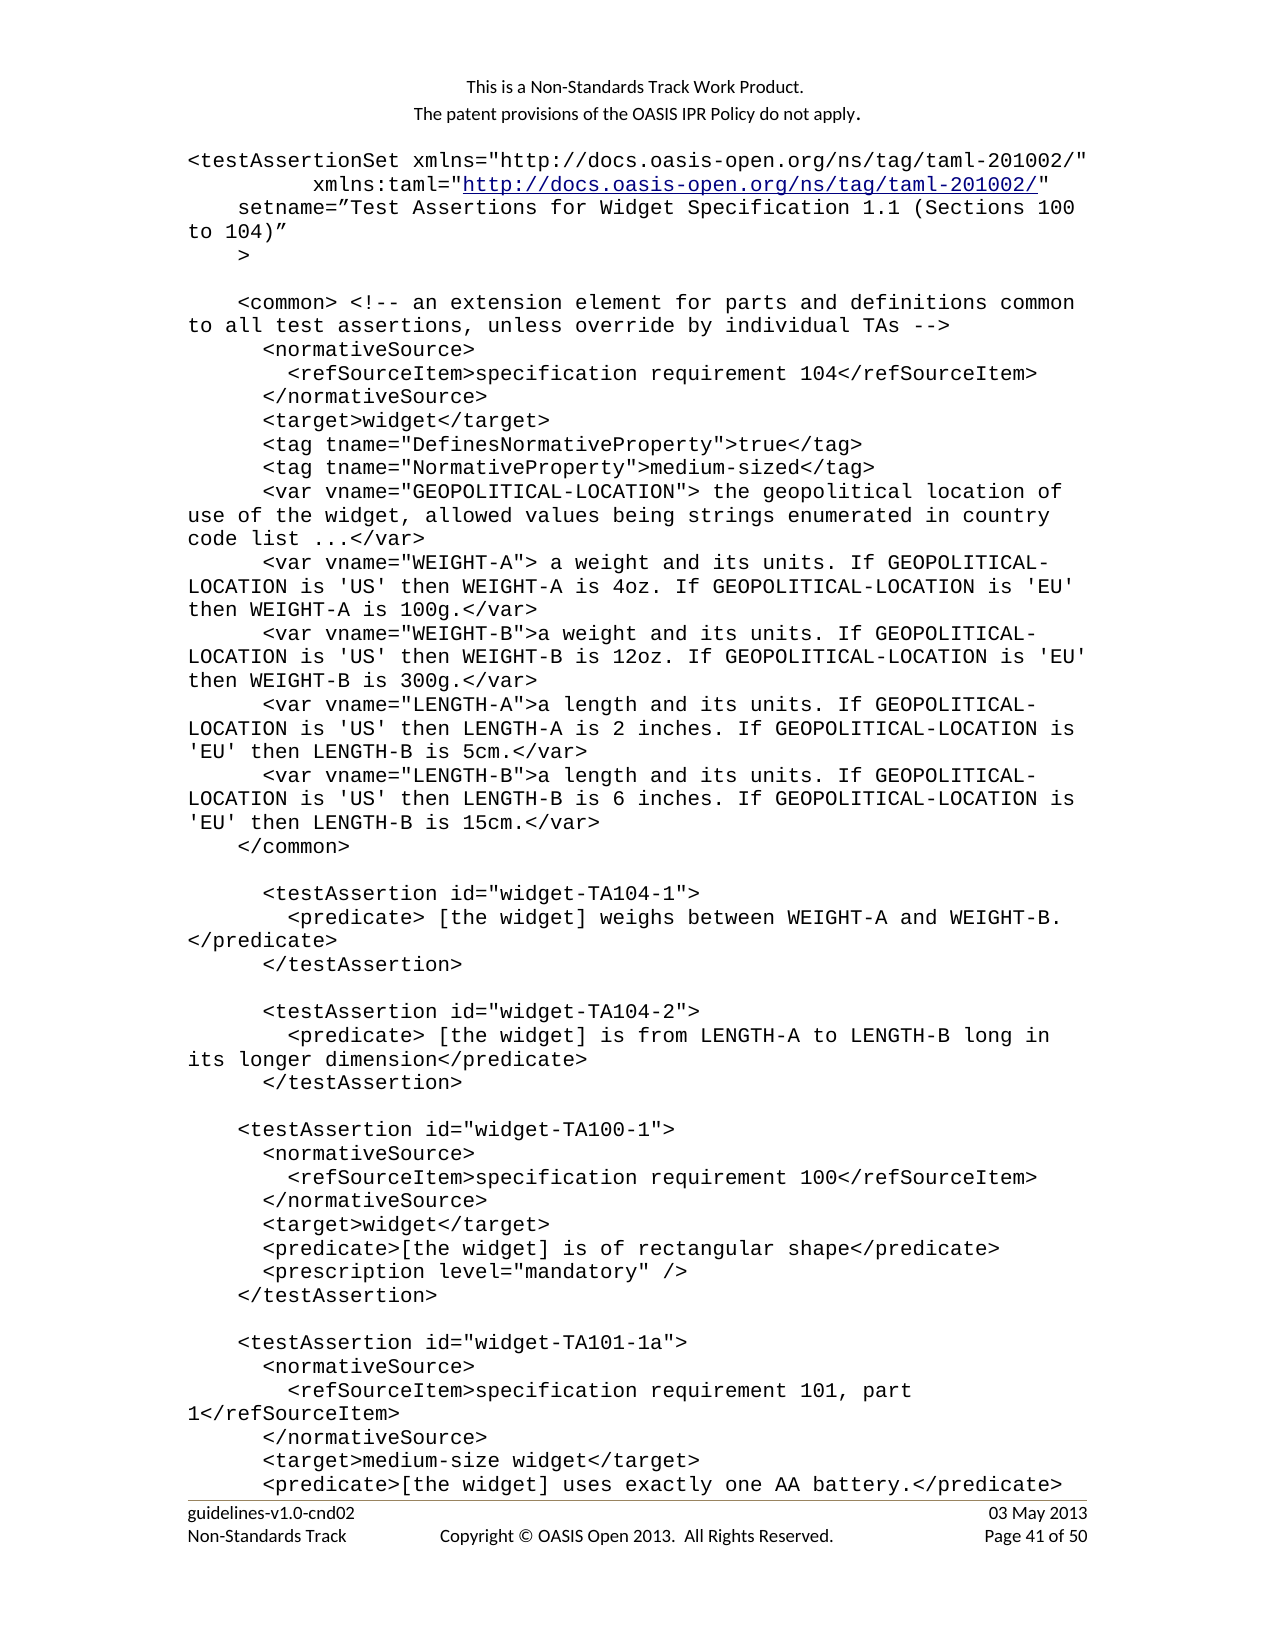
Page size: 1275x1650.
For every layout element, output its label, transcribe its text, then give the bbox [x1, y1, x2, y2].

text <var vname="LENGTH-B">a length and its units. If GEOPOLITICAL-LOCATION is 'US' then LENGTH-B is 6 inches. If GEOPOLITICAL-LOCATION is 'EU' then LENGTH-B is 15cm.</var> [187, 765, 1087, 836]
text <testAssertion id="widget-TA101-1a"> [187, 1332, 1087, 1356]
text </testAssertion> [187, 954, 1087, 978]
text xmlns:taml="http://docs.oasis-open.org/ns/tag/taml-201002/" [187, 174, 1087, 197]
text <common> <!-- an extension element for parts and definitions common to all test assertions, unless override by individual TAs --> [187, 292, 1087, 339]
text </normativeSource> [187, 1190, 1087, 1214]
text <refSourceItem>specification requirement 101, part 1</refSourceItem> [187, 1379, 1087, 1427]
text <refSourceItem>specification requirement 100</refSourceItem> [187, 1167, 1087, 1190]
text </testAssertion> [187, 1285, 1087, 1309]
text <predicate>[the widget] is of rectangular shape</predicate> [187, 1238, 1087, 1261]
text <var vname="WEIGHT-A"> a weight and its units. If GEOPOLITICAL-LOCATION is 'US' then WEIGHT-A is 4oz. If GEOPOLITICAL-LOCATION is 'EU' then WEIGHT-A is 100g.</var> [187, 552, 1087, 623]
text <prescription level="mandatory" /> [187, 1261, 1087, 1285]
text <var vname="LENGTH-A">a length and its units. If GEOPOLITICAL-LOCATION is 'US' then LENGTH-A is 2 inches. If GEOPOLITICAL-LOCATION is 'EU' then LENGTH-B is 5cm.</var> [187, 694, 1087, 765]
text <predicate>[the widget] uses exactly one AA battery.</predicate> [187, 1474, 1087, 1498]
text <testAssertion id="widget-TA100-1"> [187, 1119, 1087, 1143]
text <tag tname="DefinesNormativeProperty">true</tag> [187, 434, 1087, 457]
text <target>widget</target> [187, 1214, 1087, 1238]
text </testAssertion> [187, 1072, 1087, 1096]
text <var vname="WEIGHT-B">a weight and its units. If GEOPOLITICAL-LOCATION is 'US' then WEIGHT-B is 12oz. If GEOPOLITICAL-LOCATION is 'EU' then WEIGHT-B is 300g.</var> [187, 623, 1087, 694]
text > [187, 244, 1087, 268]
text <testAssertion id="widget-TA104-2"> [187, 1001, 1087, 1025]
text setname=”Test Assertions for Widget Specification 1.1 (Sections 100 to 104)” [187, 197, 1087, 244]
text <normativeSource> [187, 339, 1087, 363]
text <normativeSource> [187, 1143, 1087, 1167]
text <testAssertion id="widget-TA104-1"> [187, 883, 1087, 907]
text <refSourceItem>specification requirement 104</refSourceItem> [187, 363, 1087, 386]
text <target>widget</target> [187, 410, 1087, 434]
text <predicate> [the widget] is from LENGTH-A to LENGTH-B long in its longer dimension</predicate> [187, 1025, 1087, 1072]
text <target>medium-size widget</target> [187, 1451, 1087, 1474]
text </normativeSource> [187, 1427, 1087, 1451]
text <normativeSource> [187, 1356, 1087, 1379]
text <testAssertionSet xmlns="http://docs.oasis-open.org/ns/tag/taml-201002/" [187, 150, 1087, 174]
text <var vname="GEOPOLITICAL-LOCATION"> the geopolitical location of use of the widget, allowed values being strings enumerated in country code list ...</var> [187, 481, 1087, 552]
text <predicate> [the widget] weighs between WEIGHT-A and WEIGHT-B. </predicate> [187, 907, 1087, 954]
text </common> [187, 836, 1087, 859]
text </normativeSource> [187, 386, 1087, 410]
text <tag tname="NormativeProperty">medium-sized</tag> [187, 457, 1087, 481]
